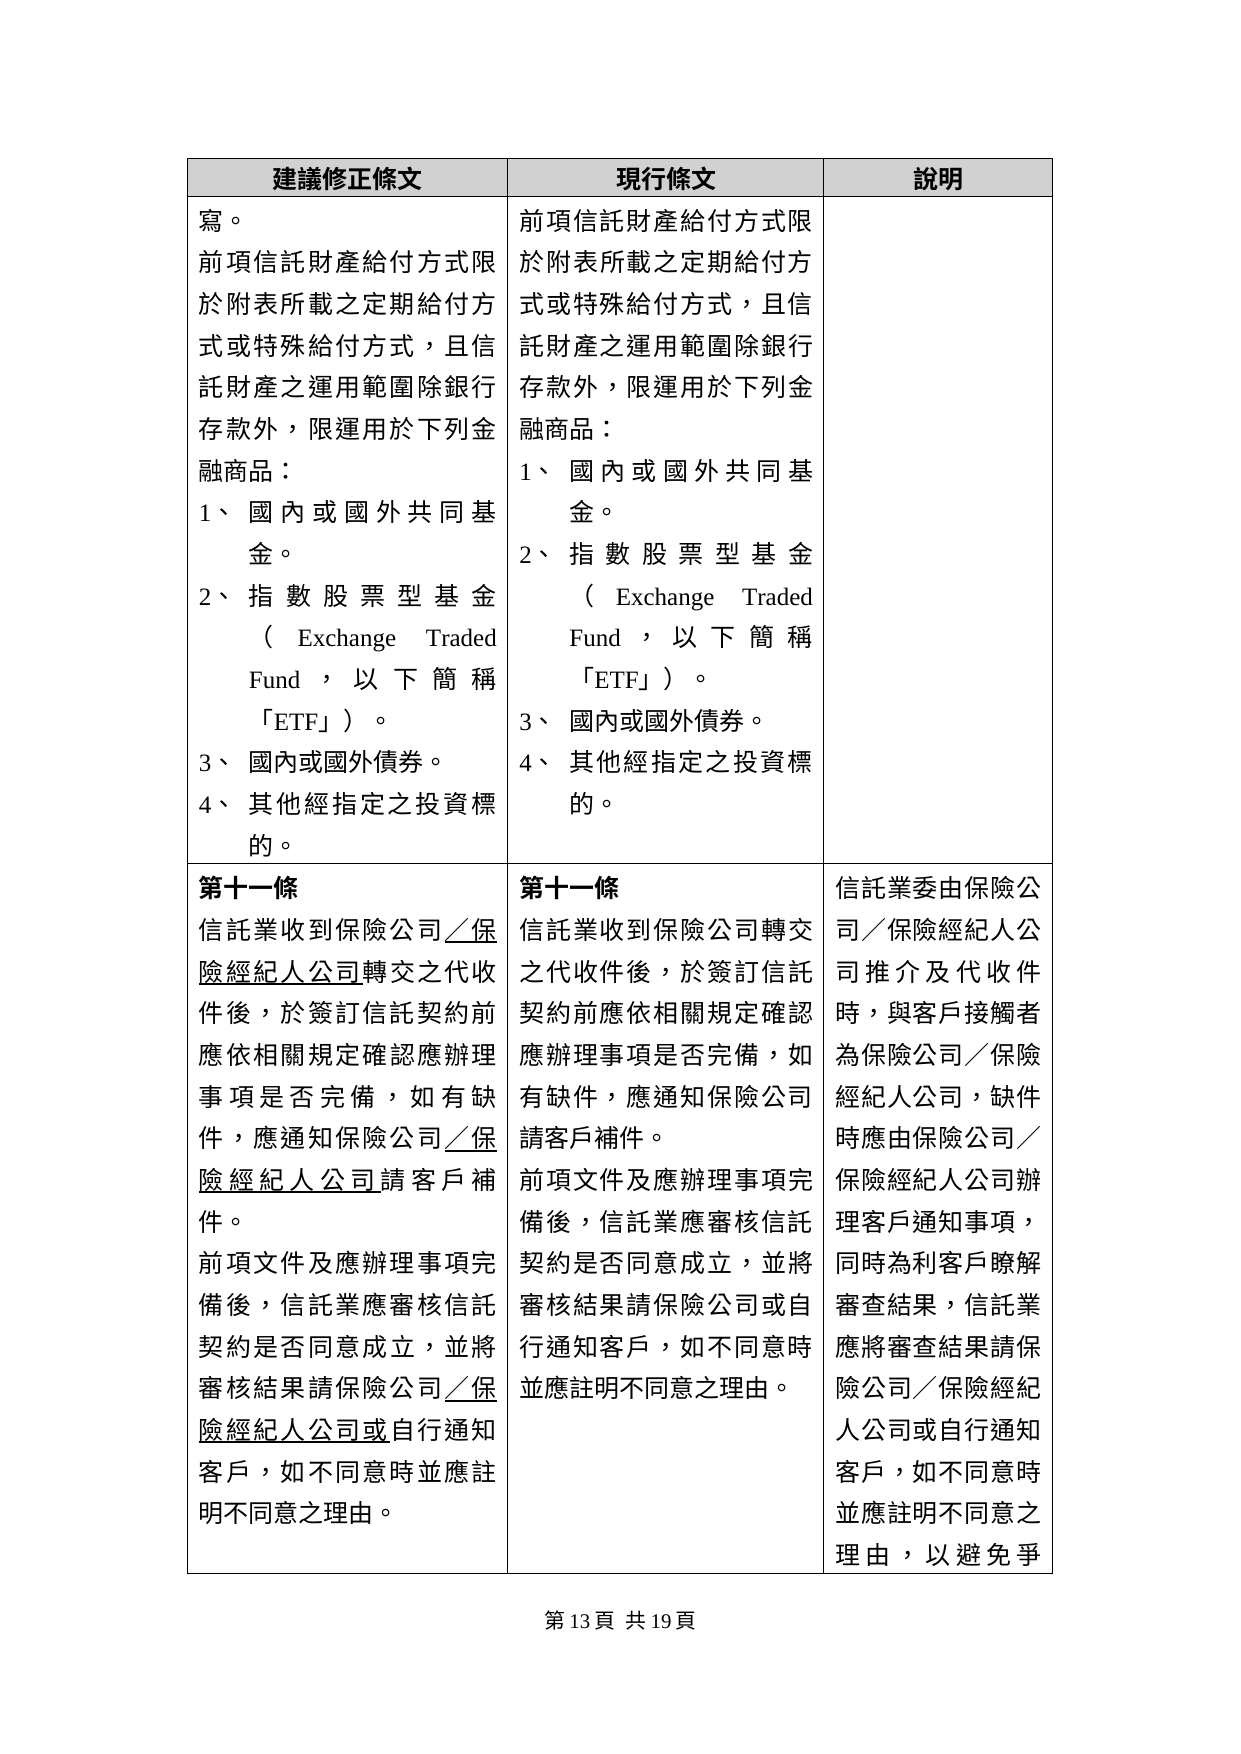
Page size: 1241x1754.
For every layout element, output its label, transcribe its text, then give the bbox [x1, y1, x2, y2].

table_header 建議修正條文 [188, 159, 507, 196]
table_cell 第十一條 信託業收到保險公司／保險經紀人公司轉交之代收件後，於簽訂信託契約前應依相關規定確認應辦理事項是否完備，如有缺件，應通知保險公司／保險經紀人公司請客戶補件。 前項文件及應辦理事項完備後，信託業應審核信託契約是否同意成立，並將審核結果請保險公司／保險經紀人公司或自行通知客戶，如不同意時並應註明不同意之理由。 [188, 864, 507, 1573]
table_cell 前項信託財產給付方式限於附表所載之定期給付方式或特殊給付方式，且信託財產之運用範圍除銀行存款外，限運用於下列金融商品： 國內或國外共同基金。 指數股票型基金（Exchange Traded Fund，以下簡稱「ETF」）。 國內或國外債券。 其他經指定之投資標的。 [508, 197, 823, 863]
table_header 現行條文 [508, 159, 823, 196]
table_cell 第十一條 信託業收到保險公司轉交之代收件後，於簽訂信託契約前應依相關規定確認應辦理事項是否完備，如有缺件，應通知保險公司請客戶補件。 前項文件及應辦理事項完備後，信託業應審核信託契約是否同意成立，並將審核結果請保險公司或自行通知客戶，如不同意時並應註明不同意之理由。 [508, 864, 823, 1573]
table_cell [824, 197, 1052, 863]
table_cell 寫。 前項信託財產給付方式限於附表所載之定期給付方式或特殊給付方式，且信託財產之運用範圍除銀行存款外，限運用於下列金融商品： 國內或國外共同基金。 指數股票型基金（Exchange Traded Fund，以下簡稱「ETF」）。 國內或國外債券。 其他經指定之投資標的。 [188, 197, 507, 863]
table_cell 信託業委由保險公司／保險經紀人公司推介及代收件時，與客戶接觸者為保險公司／保險經紀人公司，缺件時應由保險公司／保險經紀人公司辦理客戶通知事項，同時為利客戶瞭解審查結果，信託業應將審查結果請保險公司／保險經紀人公司或自行通知客戶，如不同意時並應註明不同意之理由，以避免爭 [824, 864, 1052, 1573]
table_header 說明 [824, 159, 1052, 196]
